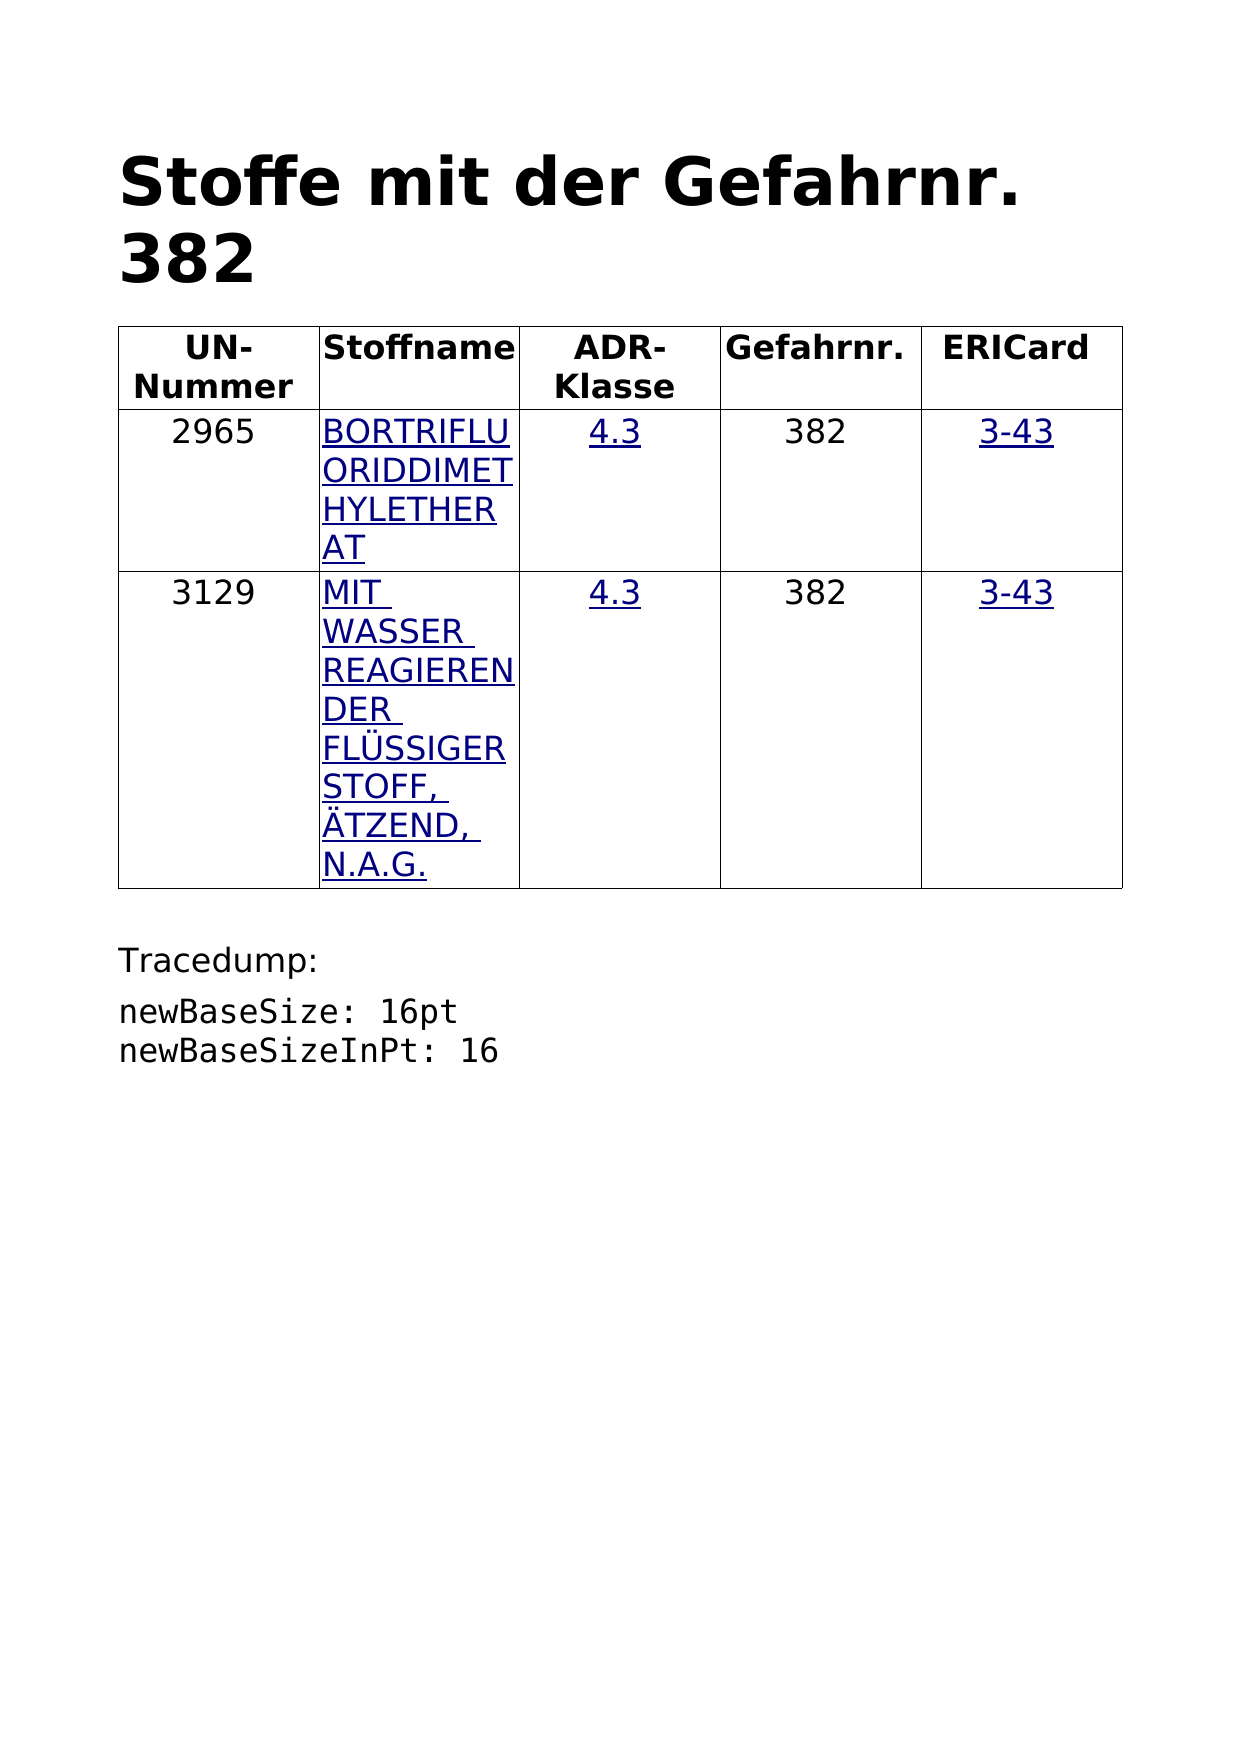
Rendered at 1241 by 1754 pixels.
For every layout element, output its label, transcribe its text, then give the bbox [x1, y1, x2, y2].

table_cell 4.3 [520, 410, 720, 571]
text Tracedump: [118, 902, 1122, 980]
table_header Stoffname [320, 327, 519, 409]
subtitle Stoffe mit der Gefahrnr. 382 [118, 143, 1122, 298]
table_cell MIT WASSER REAGIERENDER FLÜSSIGER STOFF, ÄTZEND, N.A.G. [320, 572, 519, 887]
table_cell 2965 [119, 410, 319, 571]
table_cell BORTRIFLUORIDDIMETHYLETHERAT [320, 410, 519, 571]
text newBaseSize: 16pt newBaseSizeInPt: 16 [118, 992, 1122, 1070]
table_header ERICard [922, 327, 1122, 409]
table_cell 382 [721, 410, 921, 571]
table_cell 3-43 [922, 410, 1122, 571]
table_header UN-Nummer [119, 327, 319, 409]
table_cell 3129 [119, 572, 319, 887]
table_header Gefahrnr. [721, 327, 921, 409]
table_cell 4.3 [520, 572, 720, 887]
table_header ADR-Klasse [520, 327, 720, 409]
table_cell 382 [721, 572, 921, 887]
table_cell 3-43 [922, 572, 1122, 887]
